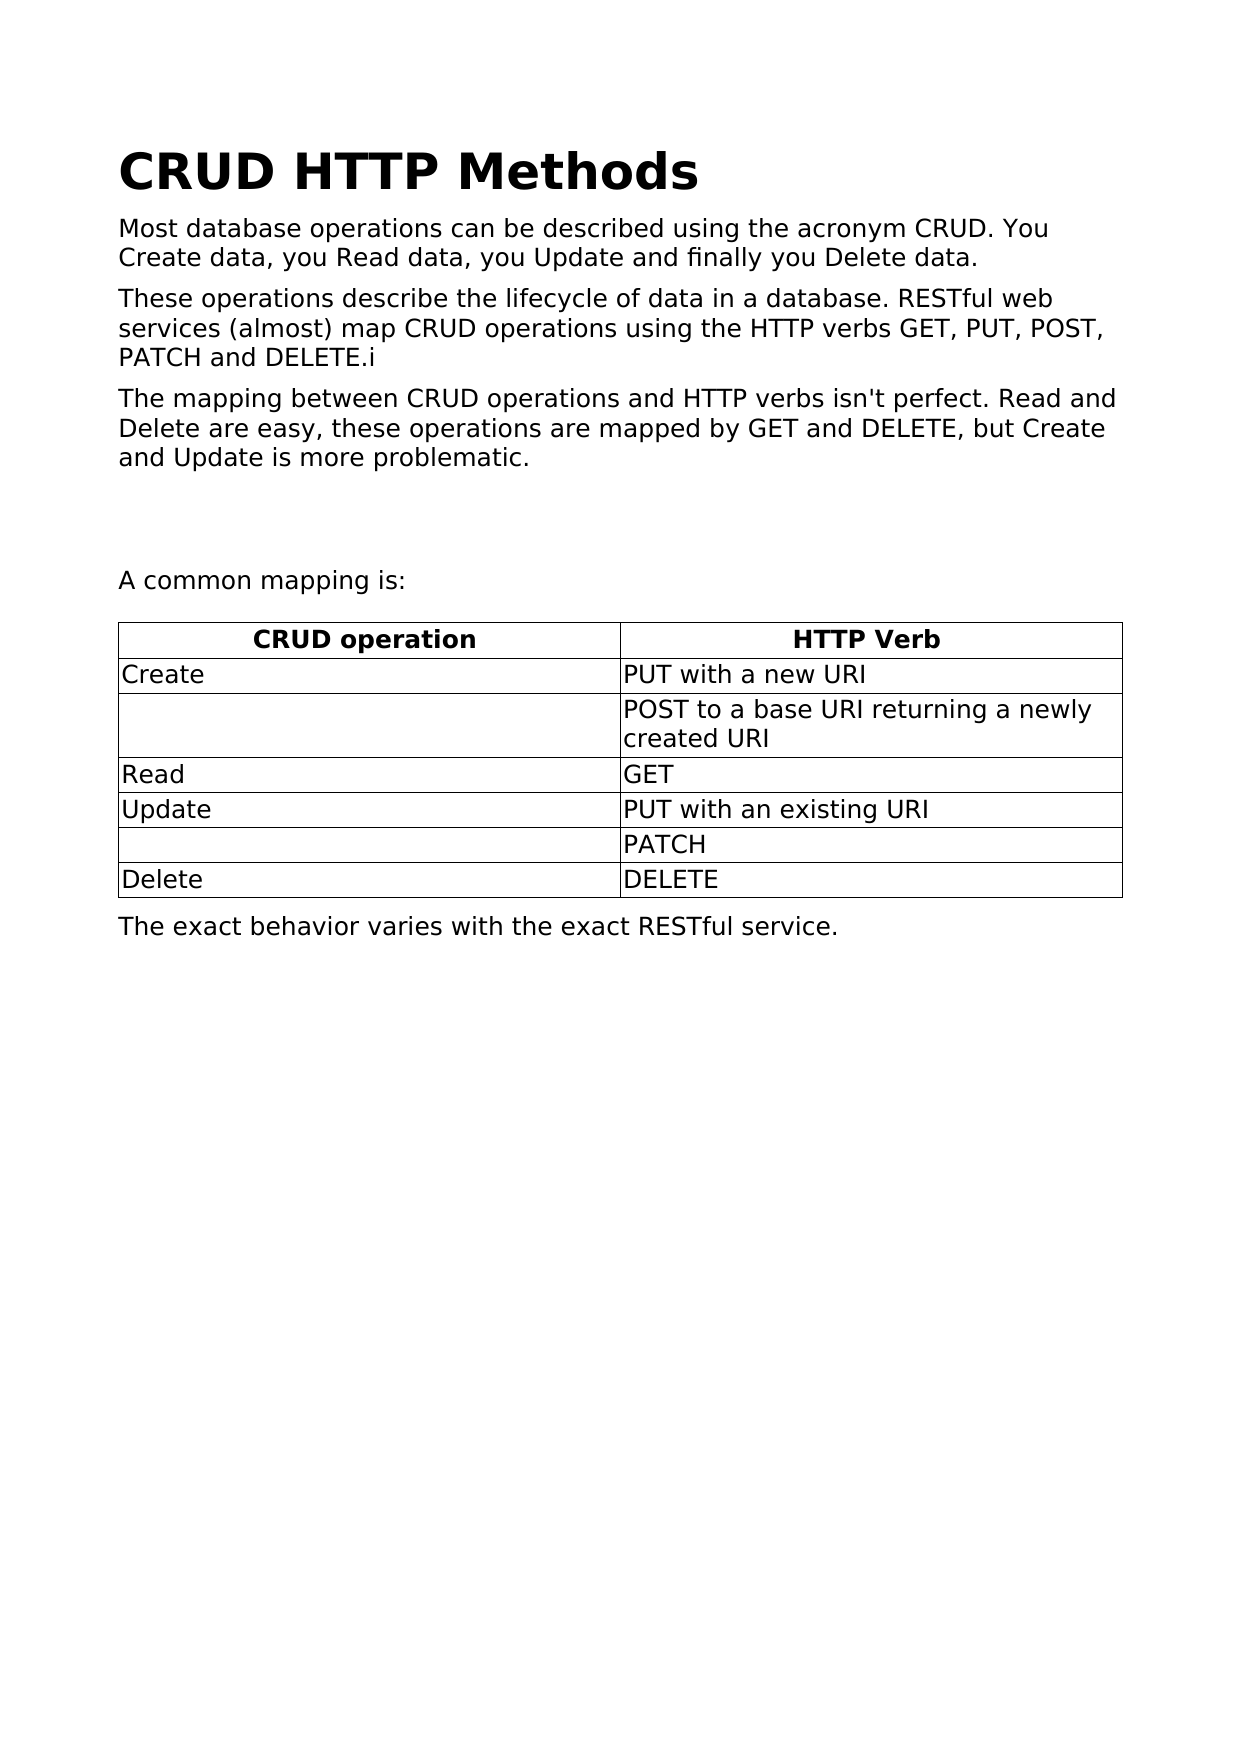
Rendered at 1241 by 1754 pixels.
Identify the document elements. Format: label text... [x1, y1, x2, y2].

text The exact behavior varies with the exact RESTful service. [118, 912, 1122, 941]
text A common mapping is: [118, 566, 1122, 595]
table_cell DELETE [621, 863, 1122, 897]
table_cell Delete [119, 863, 620, 897]
subtitle CRUD HTTP Methods [118, 143, 1122, 201]
text The mapping between CRUD operations and HTTP verbs isn't perfect. Read and Delete are easy, these operations are mapped by GET and DELETE, but Create and Update is more problematic. [118, 385, 1122, 472]
table_cell Create [119, 659, 620, 692]
table_cell PUT with a new URI [621, 659, 1122, 692]
table_cell Update [119, 793, 620, 827]
table_cell POST to a base URI returning a newly created URI [621, 694, 1122, 757]
table_cell Read [119, 758, 620, 792]
text These operations describe the lifecycle of data in a database. RESTful web services (almost) map CRUD operations using the HTTP verbs GET, PUT, POST, PATCH and DELETE.i [118, 285, 1122, 372]
table_cell [119, 694, 620, 757]
table_header HTTP Verb [621, 623, 1122, 657]
table_cell GET [621, 758, 1122, 792]
table_cell PATCH [621, 828, 1122, 862]
table_cell PUT with an existing URI [621, 793, 1122, 827]
text Most database operations can be described using the acronym CRUD. You Create data, you Read data, you Update and finally you Delete data. [118, 214, 1122, 272]
table_header CRUD operation [119, 623, 620, 657]
table_cell [119, 828, 620, 862]
